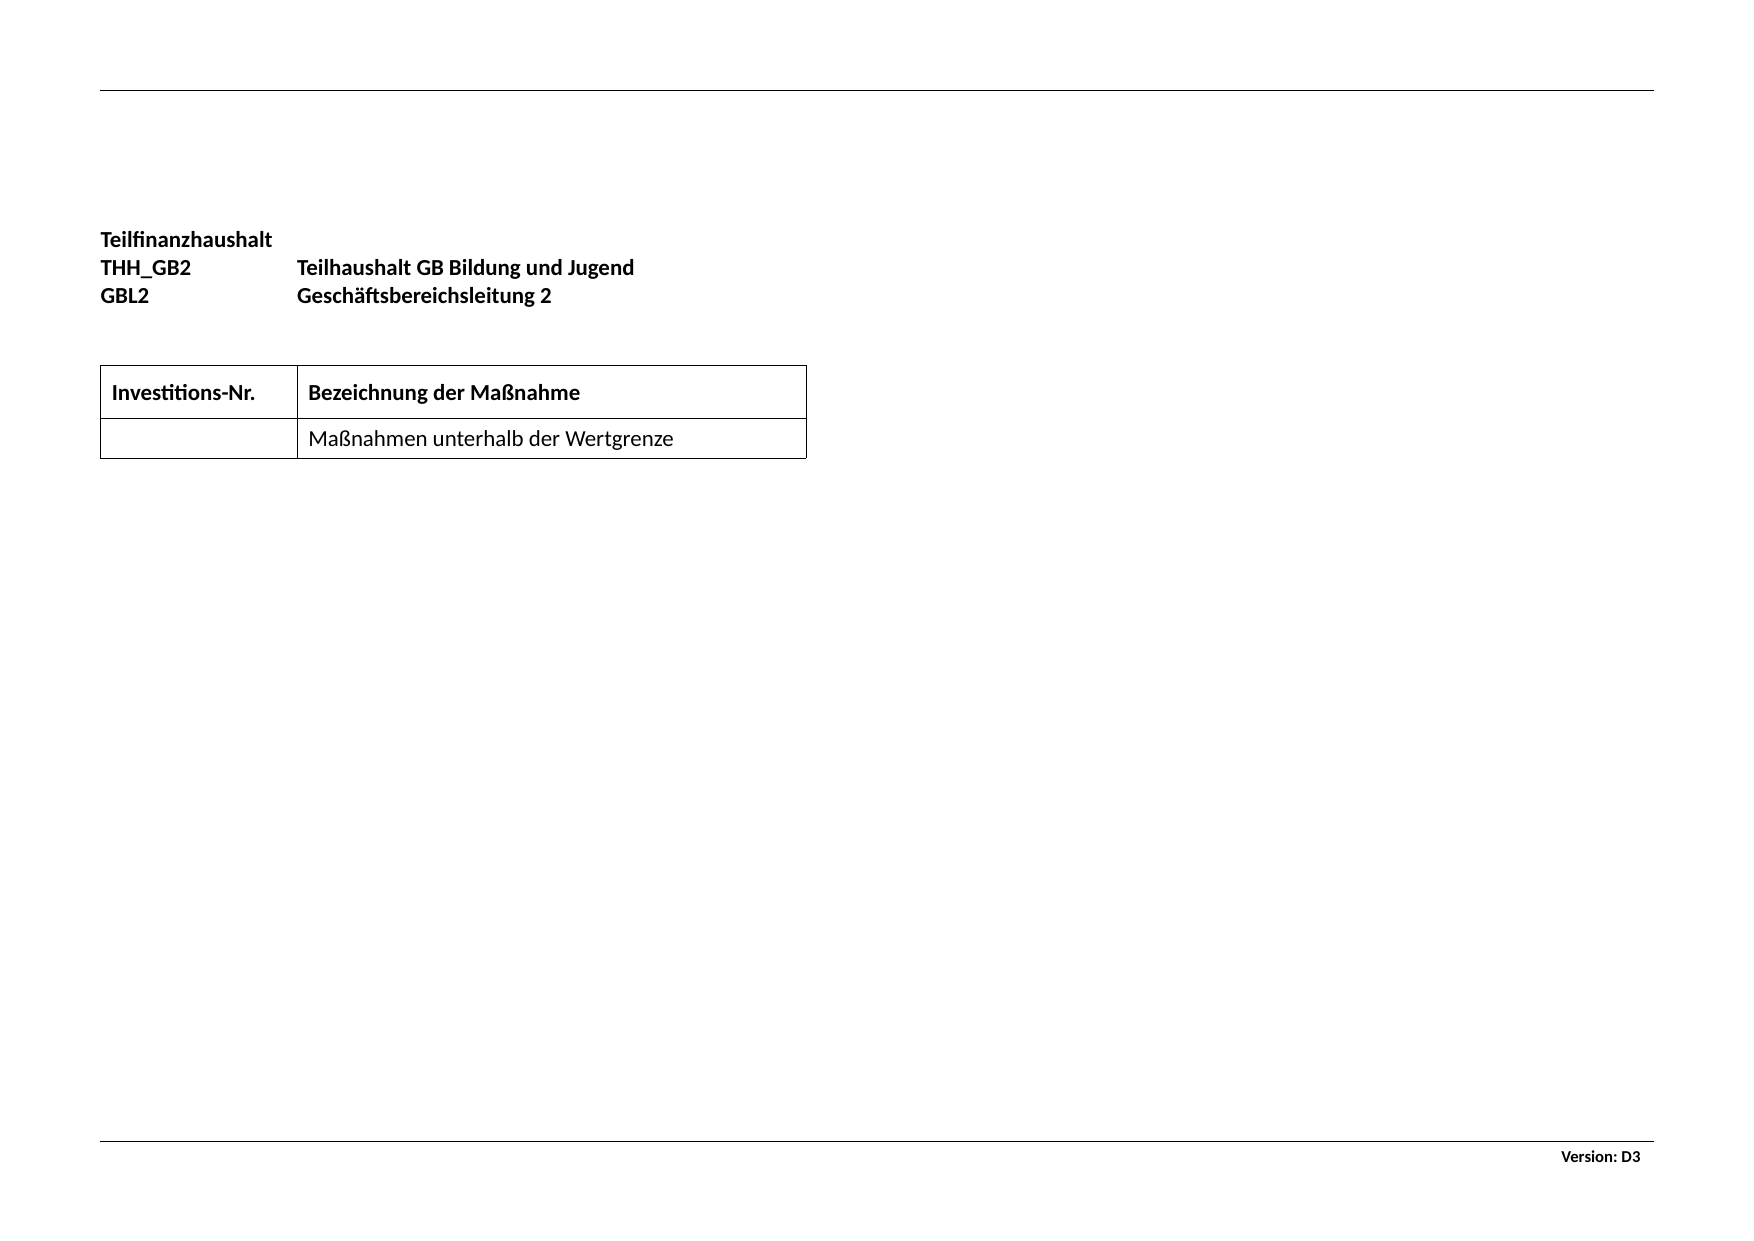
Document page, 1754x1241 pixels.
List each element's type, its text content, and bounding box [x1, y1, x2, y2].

table_cell Teilhaushalt GB Bildung und Jugend [286, 253, 1562, 281]
table_cell THH_GB2 [89, 253, 286, 281]
table_header Investitions-Nr. [101, 366, 297, 417]
table_header Teilfinanzhaushalt [89, 225, 1562, 253]
table_header Bezeichnung der Maßnahme [298, 366, 806, 417]
table_cell Geschäftsbereichsleitung 2 [286, 281, 1562, 309]
table_cell GBL2 [89, 281, 286, 309]
table_cell Maßnahmen unterhalb der Wertgrenze [298, 419, 806, 458]
table_cell [101, 419, 297, 458]
